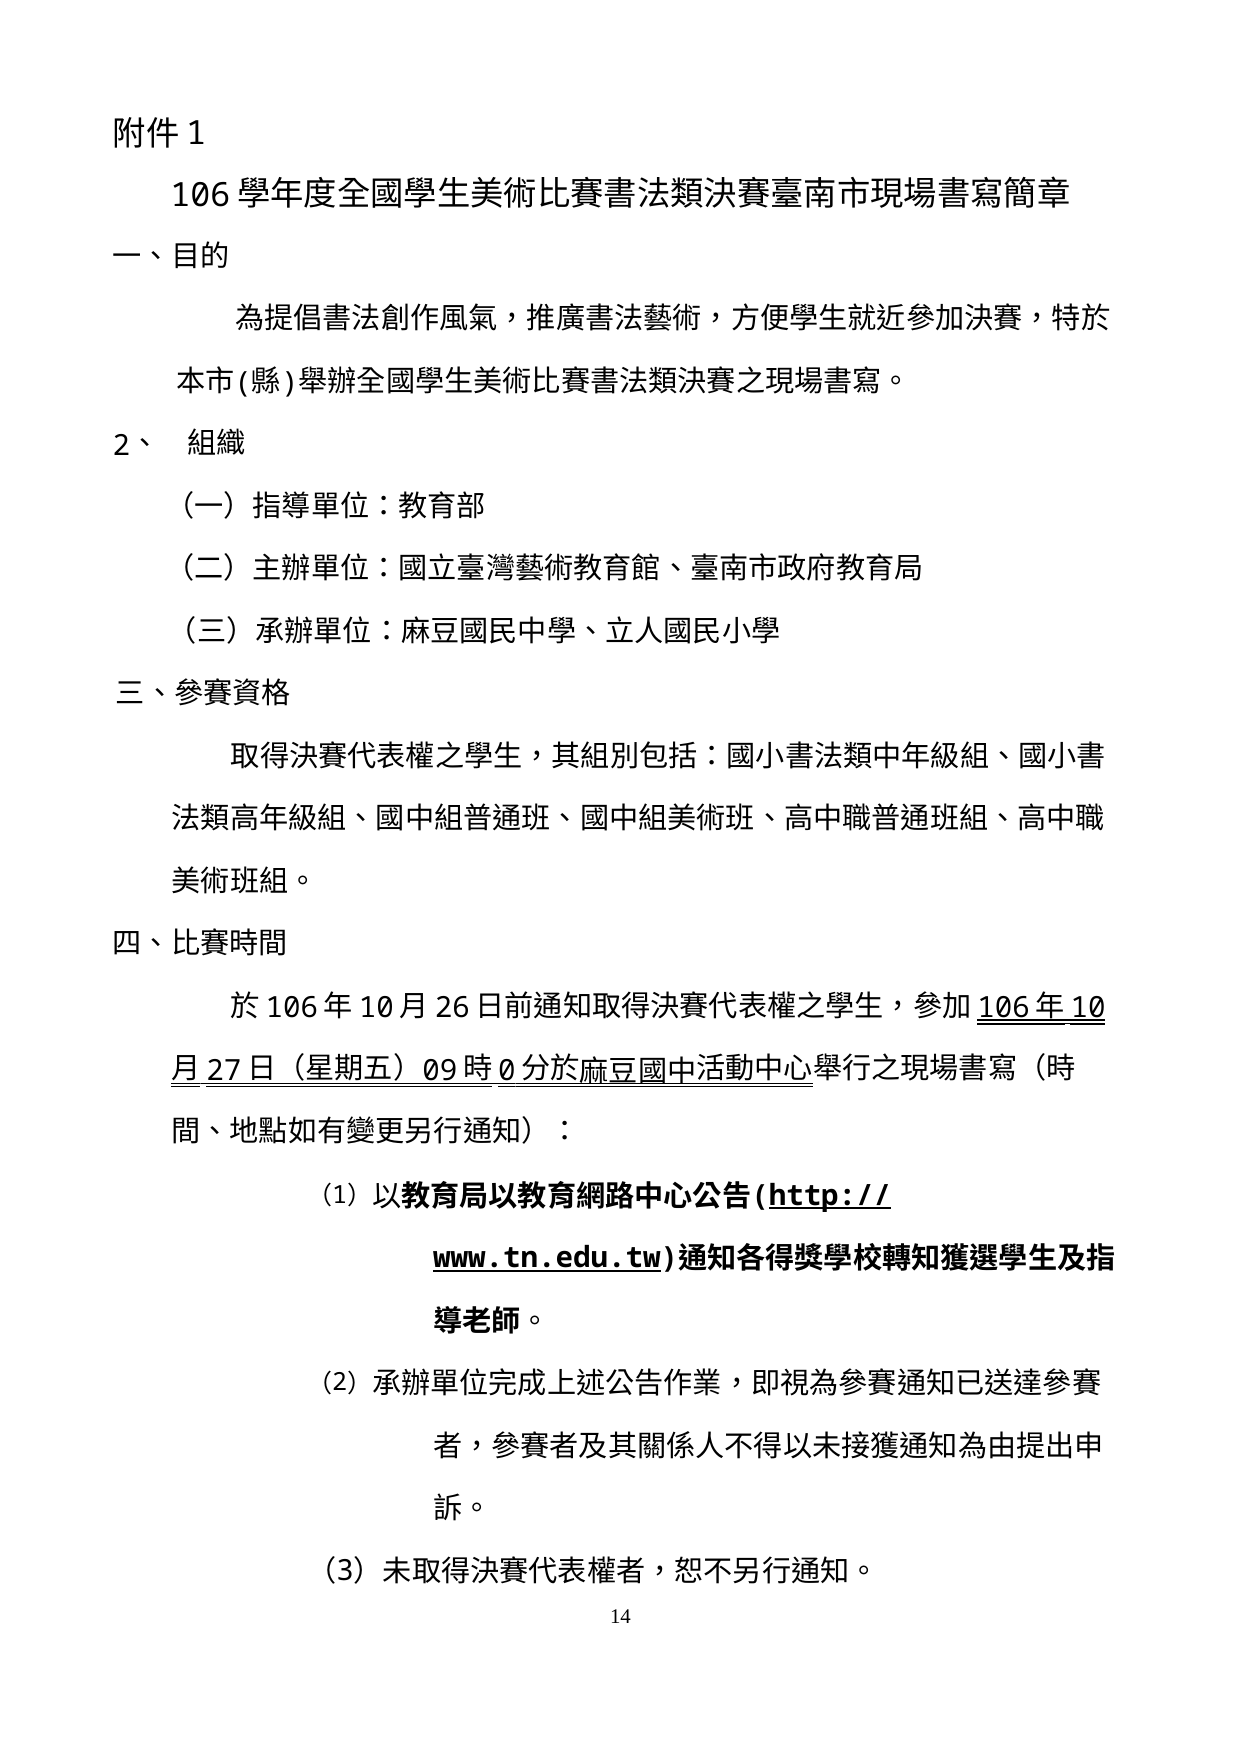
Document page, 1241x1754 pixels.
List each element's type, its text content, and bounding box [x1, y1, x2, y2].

list 未取得決賽代表權者，恕不另行通知。 [307, 1527, 1128, 1589]
text （一）指導單位：教育部 [112, 464, 1128, 527]
text 一、目的 [112, 214, 1128, 277]
text （三）承辦單位：麻豆國民中學、立人國民小學 [98, 589, 1128, 652]
list 以教育局以教育網路中心公告(http://www.tn.edu.tw)通知各得獎學校轉知獲選學生及指導老師。 [307, 1152, 1128, 1339]
text （二）主辦單位：國立臺灣藝術教育館、臺南市政府教育局 [112, 527, 1128, 589]
text 四、比賽時間 [112, 902, 1128, 964]
text 取得決賽代表權之學生，其組別包括：國小書法類中年級組、國小書法類高年級組、國中組普通班、國中組美術班、高中職普通班組、高中職美術班組。 [171, 714, 1128, 902]
text 附件1 [112, 89, 1128, 152]
list 承辦單位完成上述公告作業，即視為參賽通知已送達參賽者，參賽者及其關係人不得以未接獲通知為由提出申訴。 [307, 1339, 1128, 1527]
text 三、參賽資格 [98, 652, 1128, 714]
list 組織 [112, 402, 1128, 464]
text 106學年度全國學生美術比賽書法類決賽臺南市現場書寫簡章 [112, 152, 1128, 214]
text 於106年10月26日前通知取得決賽代表權之學生，參加106年10月27日（星期五）09時0分於麻豆國中活動中心舉行之現場書寫（時間、地點如有變更另行通知）： [171, 964, 1128, 1152]
text 為提倡書法創作風氣，推廣書法藝術，方便學生就近參加決賽，特於本市(縣)舉辦全國學生美術比賽書法類決賽之現場書寫。 [176, 277, 1128, 402]
